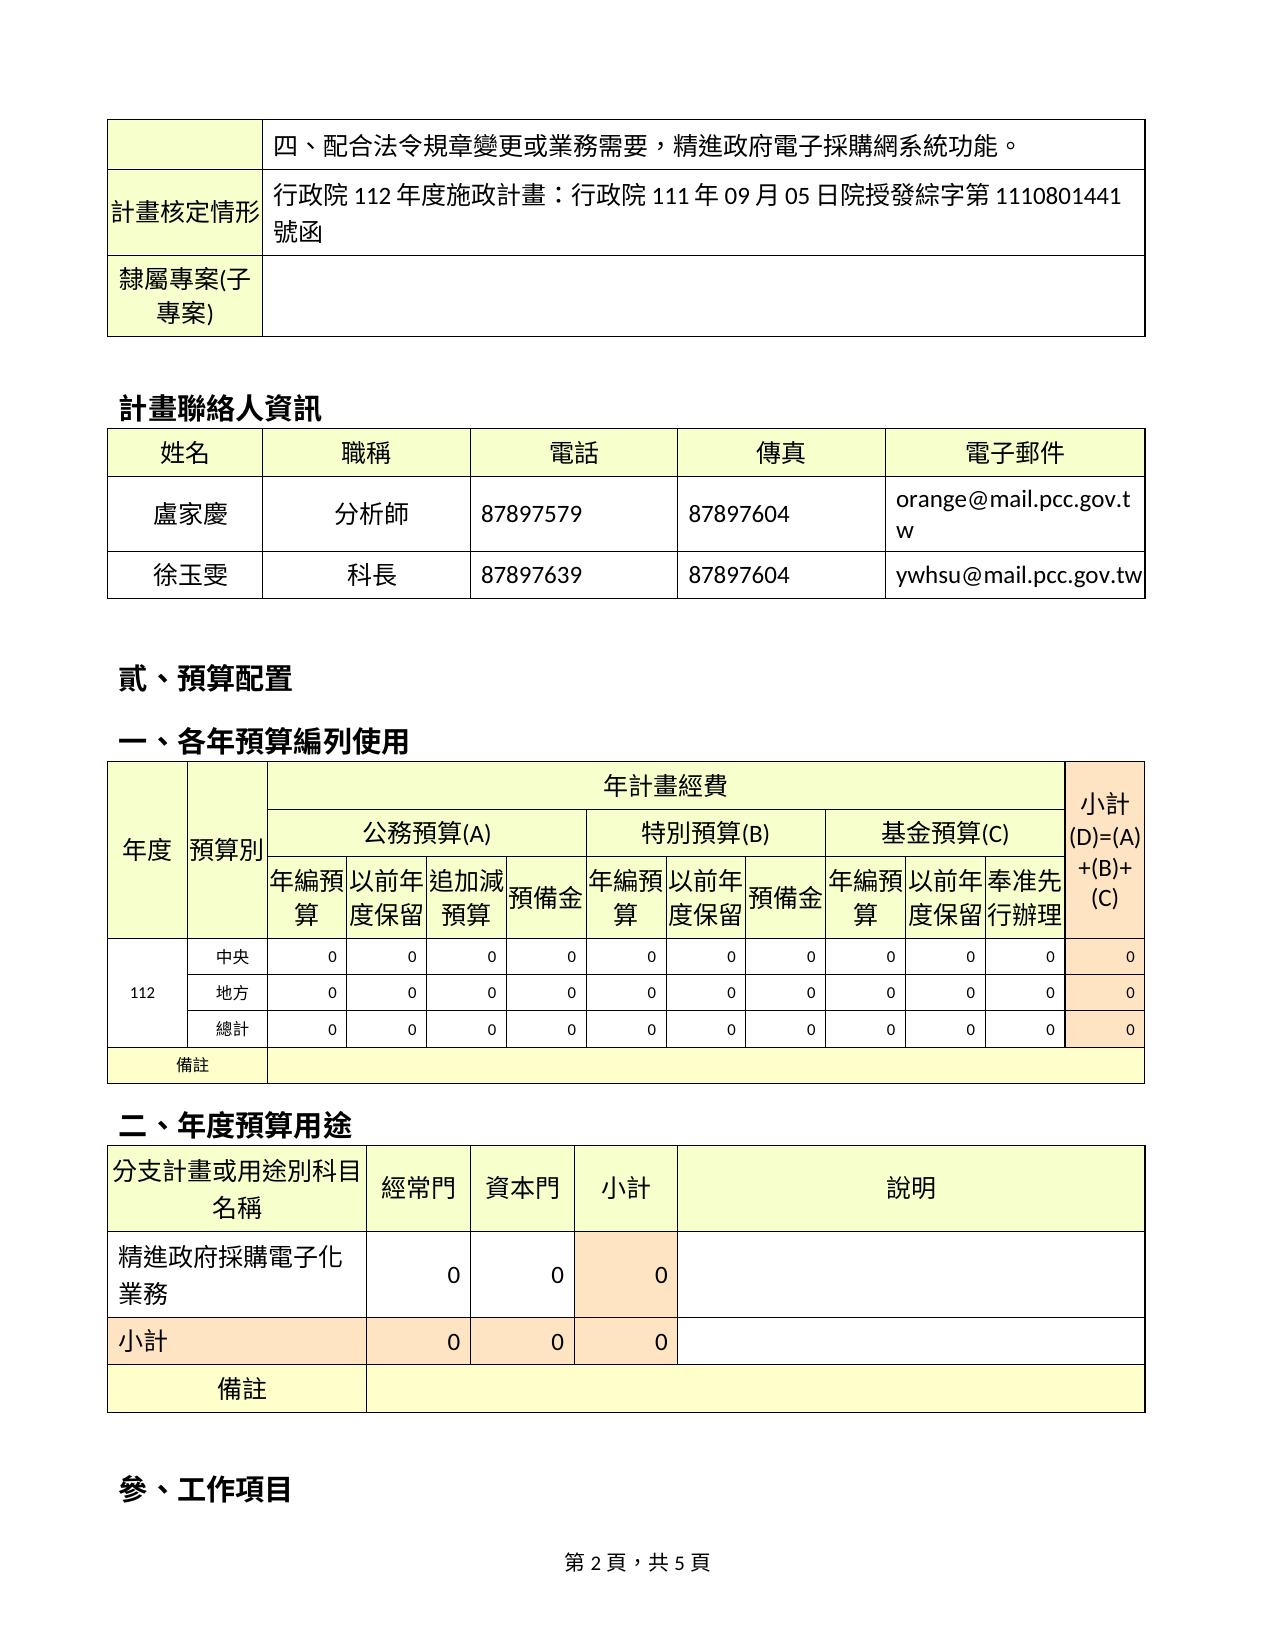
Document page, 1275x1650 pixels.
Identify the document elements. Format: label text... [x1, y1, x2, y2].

table_cell 以前年度保留 [667, 857, 745, 938]
table_cell 0 [587, 939, 666, 974]
table_header 小計 (D)=(A)+(B)+(C) [1066, 762, 1144, 938]
table_cell 預備金 [746, 857, 825, 938]
table_cell 0 [575, 1318, 677, 1364]
table_cell 0 [347, 939, 426, 974]
table_cell 0 [1066, 975, 1144, 1010]
text 一、各年預算編列使用 [119, 719, 1156, 761]
table_cell orange@mail.pcc.gov.tw [886, 477, 1144, 551]
table_cell 0 [906, 1011, 985, 1047]
table_cell 總計 [188, 1011, 267, 1047]
table_header 說明 [678, 1146, 1144, 1231]
table_cell ywhsu@mail.pcc.gov.tw [886, 552, 1144, 598]
text 計畫聯絡人資訊 [119, 389, 1156, 428]
table_cell 備註 [108, 1048, 267, 1083]
table_cell 中央 [188, 939, 267, 974]
table_cell 0 [1066, 939, 1144, 974]
text 貳、預算配置 [119, 656, 1156, 698]
table_cell 分析師 [263, 477, 470, 551]
table_cell 以前年度保留 [347, 857, 426, 938]
table_header 預算別 [188, 762, 267, 938]
table_cell 計畫核定情形 [108, 170, 262, 254]
table_cell 0 [667, 1011, 745, 1047]
table_cell [367, 1365, 1144, 1412]
table_header 年計畫經費 [268, 762, 1064, 809]
table_cell 徐玉雯 [108, 552, 262, 598]
table_cell 0 [507, 975, 586, 1010]
table_cell 預備金 [507, 857, 586, 938]
table_cell 112 [108, 939, 187, 1047]
table_cell [678, 1318, 1144, 1364]
table_cell 0 [986, 975, 1064, 1010]
table_cell 科長 [263, 552, 470, 598]
table_cell 0 [367, 1232, 470, 1317]
table_cell 四、配合法令規章變更或業務需要，精進政府電子採購網系統功能。 [263, 120, 1144, 168]
table_cell [263, 256, 1144, 336]
table_cell 0 [826, 1011, 905, 1047]
table_header 電子郵件 [886, 429, 1144, 476]
table_cell 0 [746, 975, 825, 1010]
table_cell 0 [906, 975, 985, 1010]
table_cell 87897604 [678, 477, 885, 551]
table_cell 地方 [188, 975, 267, 1010]
table_cell 0 [268, 939, 346, 974]
table_cell 0 [427, 939, 506, 974]
table_cell 0 [427, 975, 506, 1010]
table_cell [268, 1048, 1144, 1083]
text 二、年度預算用途 [119, 1105, 1156, 1144]
text 參、工作項目 [119, 1469, 1156, 1509]
table_cell 小計 [108, 1318, 366, 1364]
table_header 分支計畫或用途別科目名稱 [108, 1146, 366, 1231]
table_cell 0 [587, 975, 666, 1010]
table_cell 0 [667, 939, 745, 974]
table_cell 0 [986, 1011, 1064, 1047]
table_cell 0 [367, 1318, 470, 1364]
table_cell [678, 1232, 1144, 1317]
table_cell 0 [826, 975, 905, 1010]
table_cell 0 [826, 939, 905, 974]
table_cell 87897639 [471, 552, 677, 598]
table_cell 年編預算 [587, 857, 666, 938]
table_header 資本門 [471, 1146, 574, 1231]
table_cell 0 [575, 1232, 677, 1317]
table_cell 0 [427, 1011, 506, 1047]
table_cell 精進政府採購電子化業務 [108, 1232, 366, 1317]
table_header 經常門 [367, 1146, 470, 1231]
table_cell 0 [507, 1011, 586, 1047]
table_cell 備註 [108, 1365, 366, 1412]
table_cell 以前年度保留 [906, 857, 985, 938]
table_cell 特別預算(B) [587, 810, 825, 856]
table_header 傳真 [678, 429, 885, 476]
table_cell 0 [1066, 1011, 1144, 1047]
table_cell 87897579 [471, 477, 677, 551]
table_cell 0 [587, 1011, 666, 1047]
table_cell 0 [471, 1232, 574, 1317]
table_cell 隸屬專案(子專案) [108, 256, 262, 336]
table_cell 行政院112年度施政計畫：行政院111年09月05日院授發綜字第1110801441號函 [263, 170, 1144, 254]
table_cell 追加減預算 [427, 857, 506, 938]
table_cell 公務預算(A) [268, 810, 586, 856]
table_cell 0 [268, 975, 346, 1010]
table_header 電話 [471, 429, 677, 476]
table_header 小計 [575, 1146, 677, 1231]
table_cell 0 [347, 1011, 426, 1047]
table_cell 0 [507, 939, 586, 974]
table_header 姓名 [108, 429, 262, 476]
table_cell 年編預算 [268, 857, 346, 938]
table_header 年度 [108, 762, 187, 938]
table_cell 盧家慶 [108, 477, 262, 551]
table_cell 0 [986, 939, 1064, 974]
table_cell [108, 120, 262, 168]
table_cell 基金預算(C) [826, 810, 1064, 856]
table_cell 奉准先行辦理 [986, 857, 1064, 938]
table_header 職稱 [263, 429, 470, 476]
table_cell 0 [746, 939, 825, 974]
table_cell 0 [471, 1318, 574, 1364]
table_cell 0 [906, 939, 985, 974]
table_cell 0 [268, 1011, 346, 1047]
table_cell 0 [347, 975, 426, 1010]
table_cell 0 [667, 975, 745, 1010]
table_cell 0 [746, 1011, 825, 1047]
table_cell 87897604 [678, 552, 885, 598]
table_cell 年編預算 [826, 857, 905, 938]
